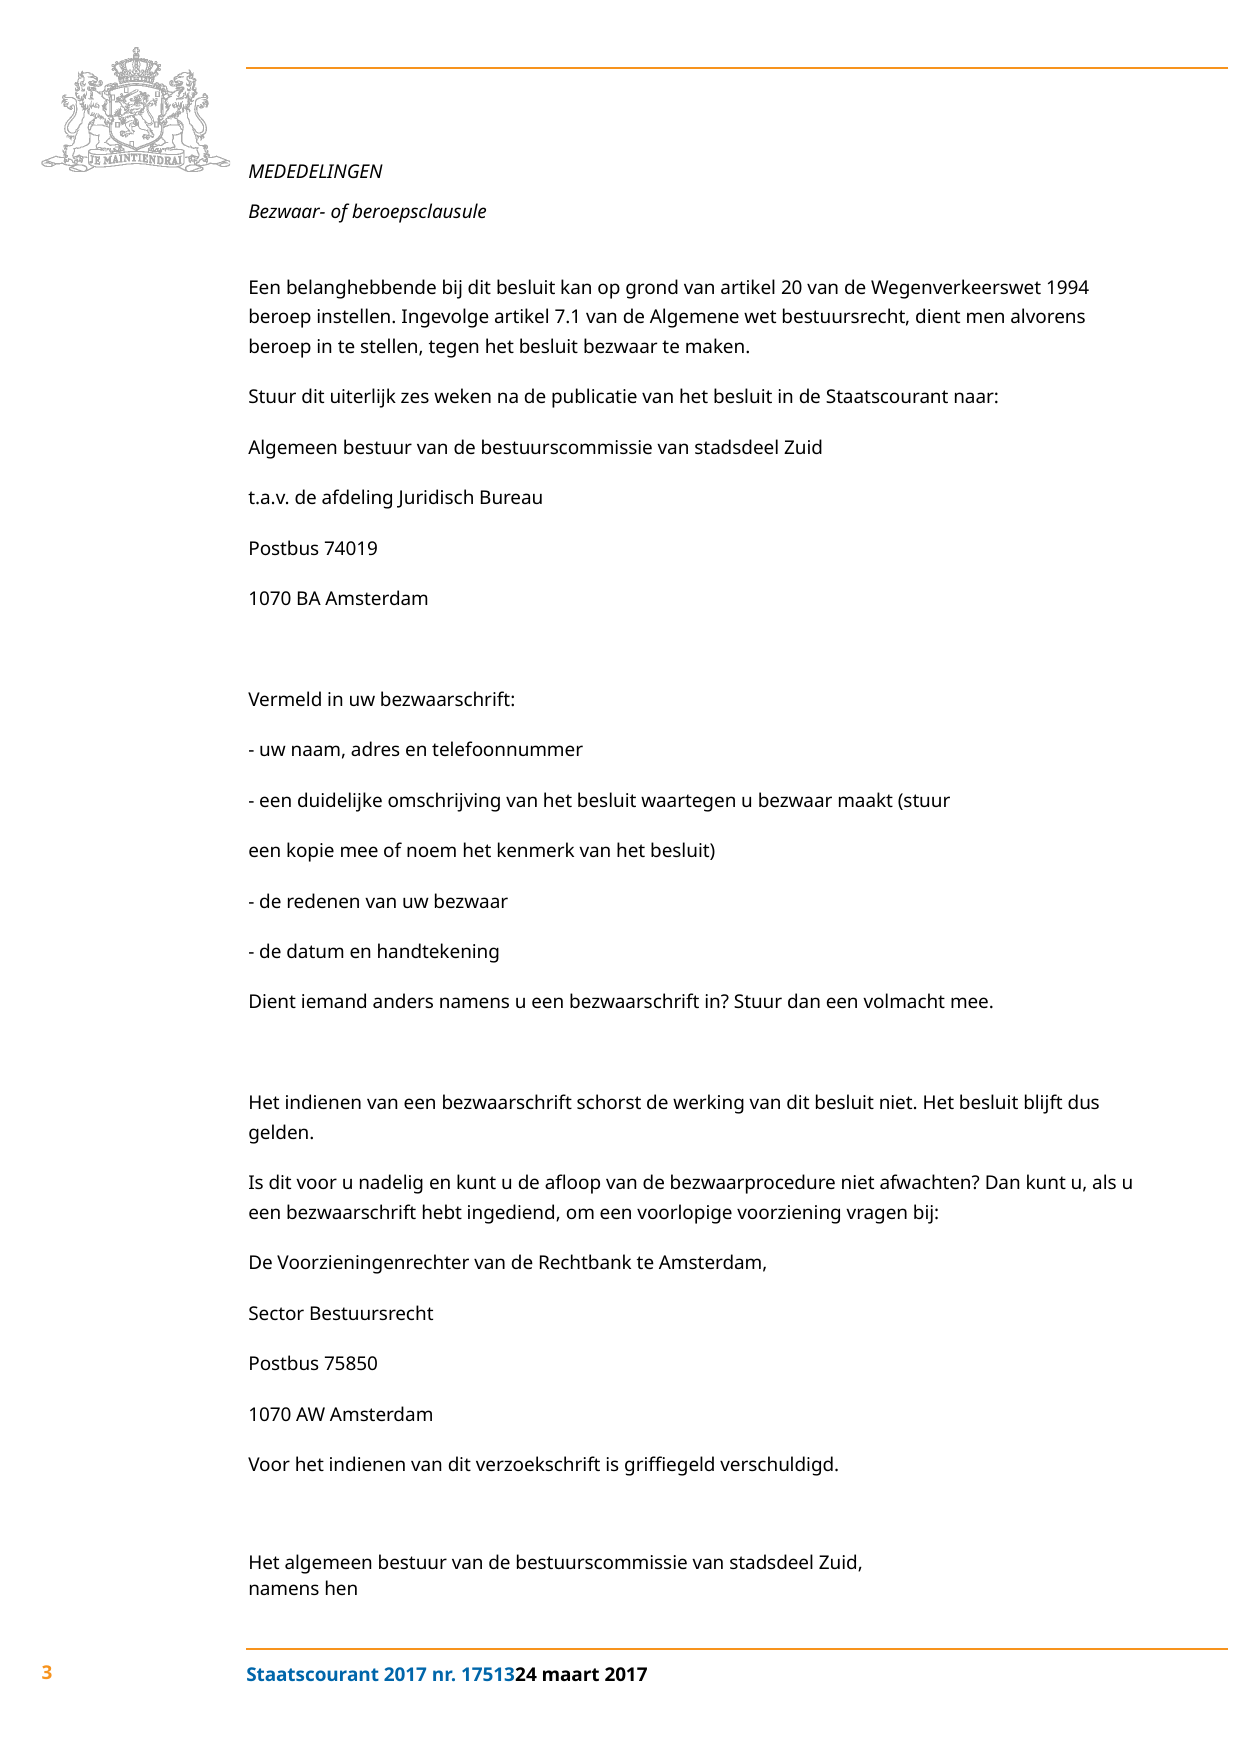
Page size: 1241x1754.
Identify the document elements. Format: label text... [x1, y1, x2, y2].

text Voor het indienen van dit verzoekschrift is griffiegeld verschuldigd. [248, 1451, 1152, 1477]
text Postbus 75850 [248, 1350, 1152, 1376]
text Dient iemand anders namens u een bezwaarschrift in? Stuur dan een volmacht mee. [248, 989, 1152, 1014]
text Bezwaar- of beroepsclausule [248, 198, 1152, 224]
text 1070 BA Amsterdam [248, 585, 1152, 611]
text MEDEDELINGEN [248, 159, 1152, 184]
text - de redenen van uw bezwaar [248, 888, 1152, 914]
text Het indienen van een bezwaarschrift schorst de werking van dit besluit niet. Het besluit blijft dus gelden. [248, 1089, 1152, 1145]
text - de datum en handtekening [248, 938, 1152, 964]
text Algemeen bestuur van de bestuurscommissie van stadsdeel Zuid [248, 434, 1152, 460]
text Het algemeen bestuur van de bestuurscommissie van stadsdeel Zuid, [248, 1549, 1152, 1575]
text Is dit voor u nadelig en kunt u de afloop van de bezwaarprocedure niet afwachten? Dan kunt u, als u een bezwaarschrift hebt ingediend, om een voorlopige voorziening vragen bij: [248, 1169, 1152, 1225]
text De Voorzieningenrechter van de Rechtbank te Amsterdam, [248, 1249, 1152, 1275]
text een kopie mee of noem het kenmerk van het besluit) [248, 837, 1152, 863]
text Stuur dit uiterlijk zes weken na de publicatie van het besluit in de Staatscourant naar: [248, 384, 1152, 409]
text Postbus 74019 [248, 535, 1152, 561]
picture [41, 47, 231, 172]
text Een belanghebbende bij dit besluit kan op grond van artikel 20 van de Wegenverkeerswet 1994 beroep instellen. Ingevolge artikel 7.1 van de Algemene wet bestuursrecht, dient men alvorens beroep in te stellen, tegen het besluit bezwaar te maken. [248, 274, 1152, 359]
text Vermeld in uw bezwaarschrift: [248, 686, 1152, 712]
text - een duidelijke omschrijving van het besluit waartegen u bezwaar maakt (stuur [248, 787, 1152, 813]
text namens hen [248, 1575, 1152, 1601]
text t.a.v. de afdeling Juridisch Bureau [248, 484, 1152, 510]
text 1070 AW Amsterdam [248, 1401, 1152, 1427]
text Sector Bestuursrecht [248, 1300, 1152, 1326]
text - uw naam, adres en telefoonnummer [248, 737, 1152, 762]
